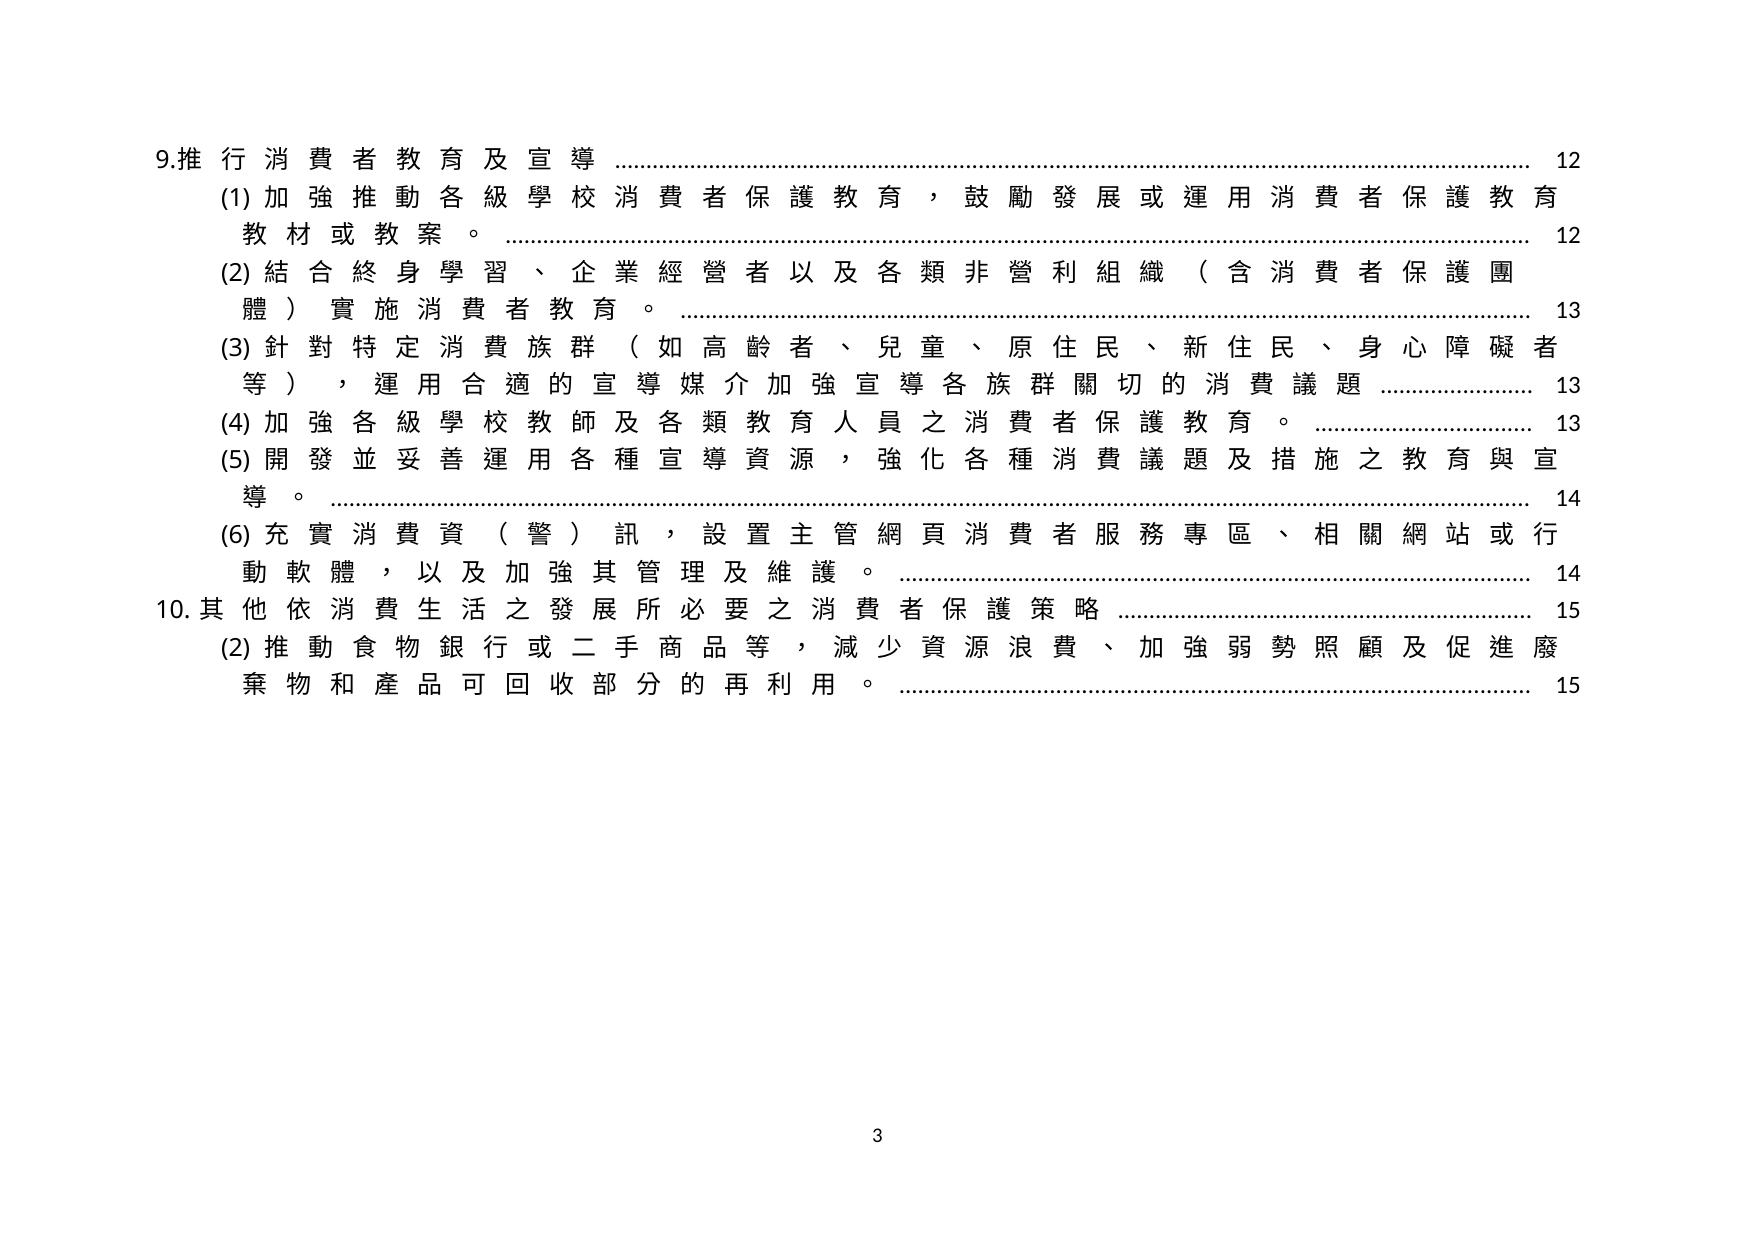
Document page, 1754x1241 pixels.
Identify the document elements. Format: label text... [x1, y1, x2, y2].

text (1)加強推動各級學校消費者保護教育，鼓勵發展或運用消費者保護教育教材或教案。 12 [205, 170, 1599, 245]
text (2)推動食物銀行或二手商品等，減少資源浪費、加強弱勢照顧及促進廢棄物和產品可回收部分的再利用。 15 [205, 620, 1599, 695]
text (4)加強各級學校教師及各類教育人員之消費者保護教育。 13 [205, 395, 1599, 433]
text 10.其他依消費生活之發展所必要之消費者保護策略 15 [155, 583, 1599, 620]
text (3)針對特定消費族群（如高齡者、兒童、原住民、新住民、身心障礙者等），運用合適的宣導媒介加強宣導各族群關切的消費議題 13 [205, 320, 1599, 395]
text (2)結合終身學習、企業經營者以及各類非營利組織（含消費者保護團體）實施消費者教育。 13 [205, 245, 1599, 320]
text 9.推行消費者教育及宣導 12 [155, 133, 1599, 170]
text (5)開發並妥善運用各種宣導資源，強化各種消費議題及措施之教育與宣導。 14 [205, 433, 1599, 508]
text (6)充實消費資（警）訊，設置主管網頁消費者服務專區、相關網站或行動軟體，以及加強其管理及維護。 14 [205, 508, 1599, 583]
